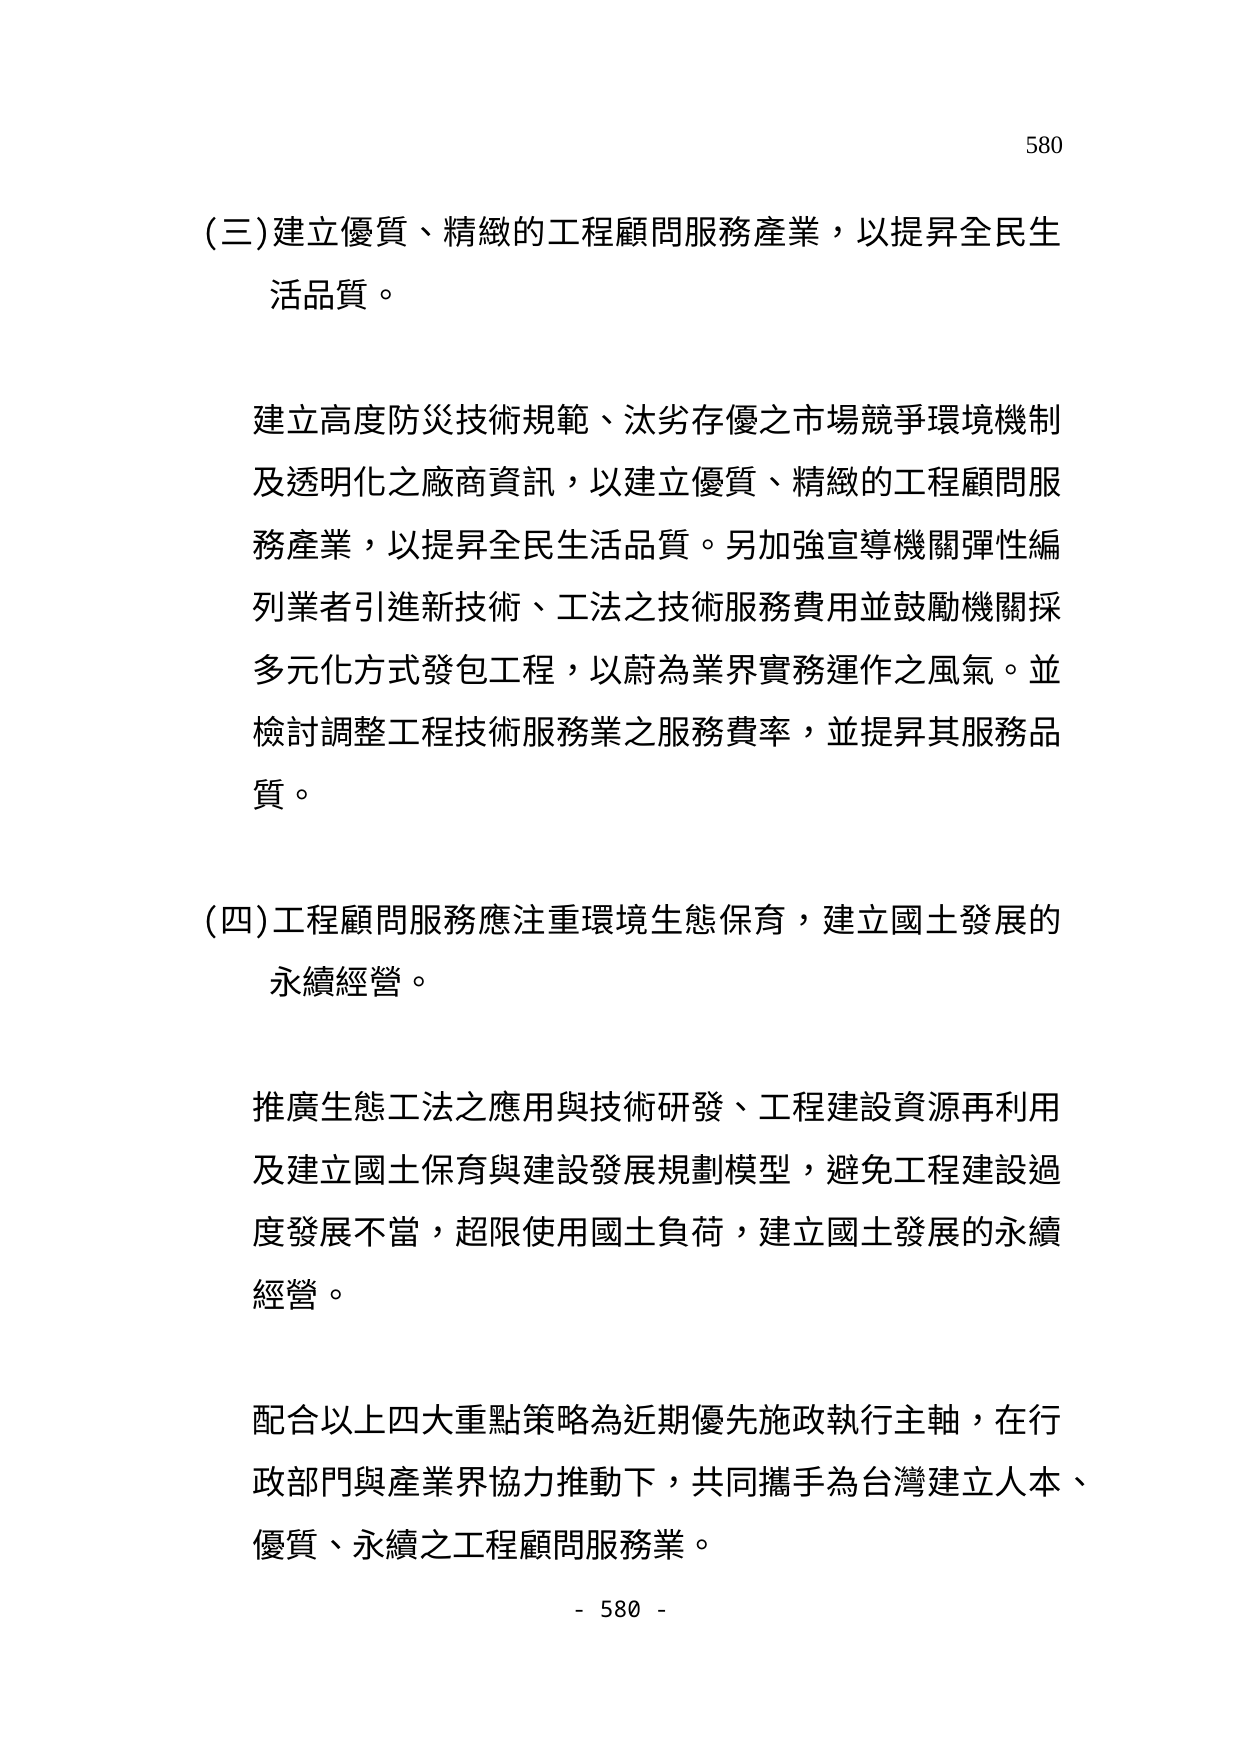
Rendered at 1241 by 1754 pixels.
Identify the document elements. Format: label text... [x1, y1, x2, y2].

text 推廣生態工法之應用與技術研發、工程建設資源再利用及建立國土保育與建設發展規劃模型，避免工程建設過度發展不當，超限使用國土負荷，建立國土發展的永續經營。 [252, 1063, 1063, 1313]
text (三)建立優質、精緻的工程顧問服務產業，以提昇全民生活品質。 [202, 188, 1063, 313]
text 配合以上四大重點策略為近期優先施政執行主軸，在行政部門與產業界協力推動下，共同攜手為台灣建立人本、優質、永續之工程顧問服務業。 [252, 1376, 1063, 1563]
text 建立高度防災技術規範、汰劣存優之市場競爭環境機制及透明化之廠商資訊，以建立優質、精緻的工程顧問服務產業，以提昇全民生活品質。另加強宣導機關彈性編列業者引進新技術、工法之技術服務費用並鼓勵機關採多元化方式發包工程，以蔚為業界實務運作之風氣。並檢討調整工程技術服務業之服務費率，並提昇其服務品質。 [252, 376, 1063, 813]
text (四)工程顧問服務應注重環境生態保育，建立國土發展的永續經營。 [202, 876, 1063, 1001]
